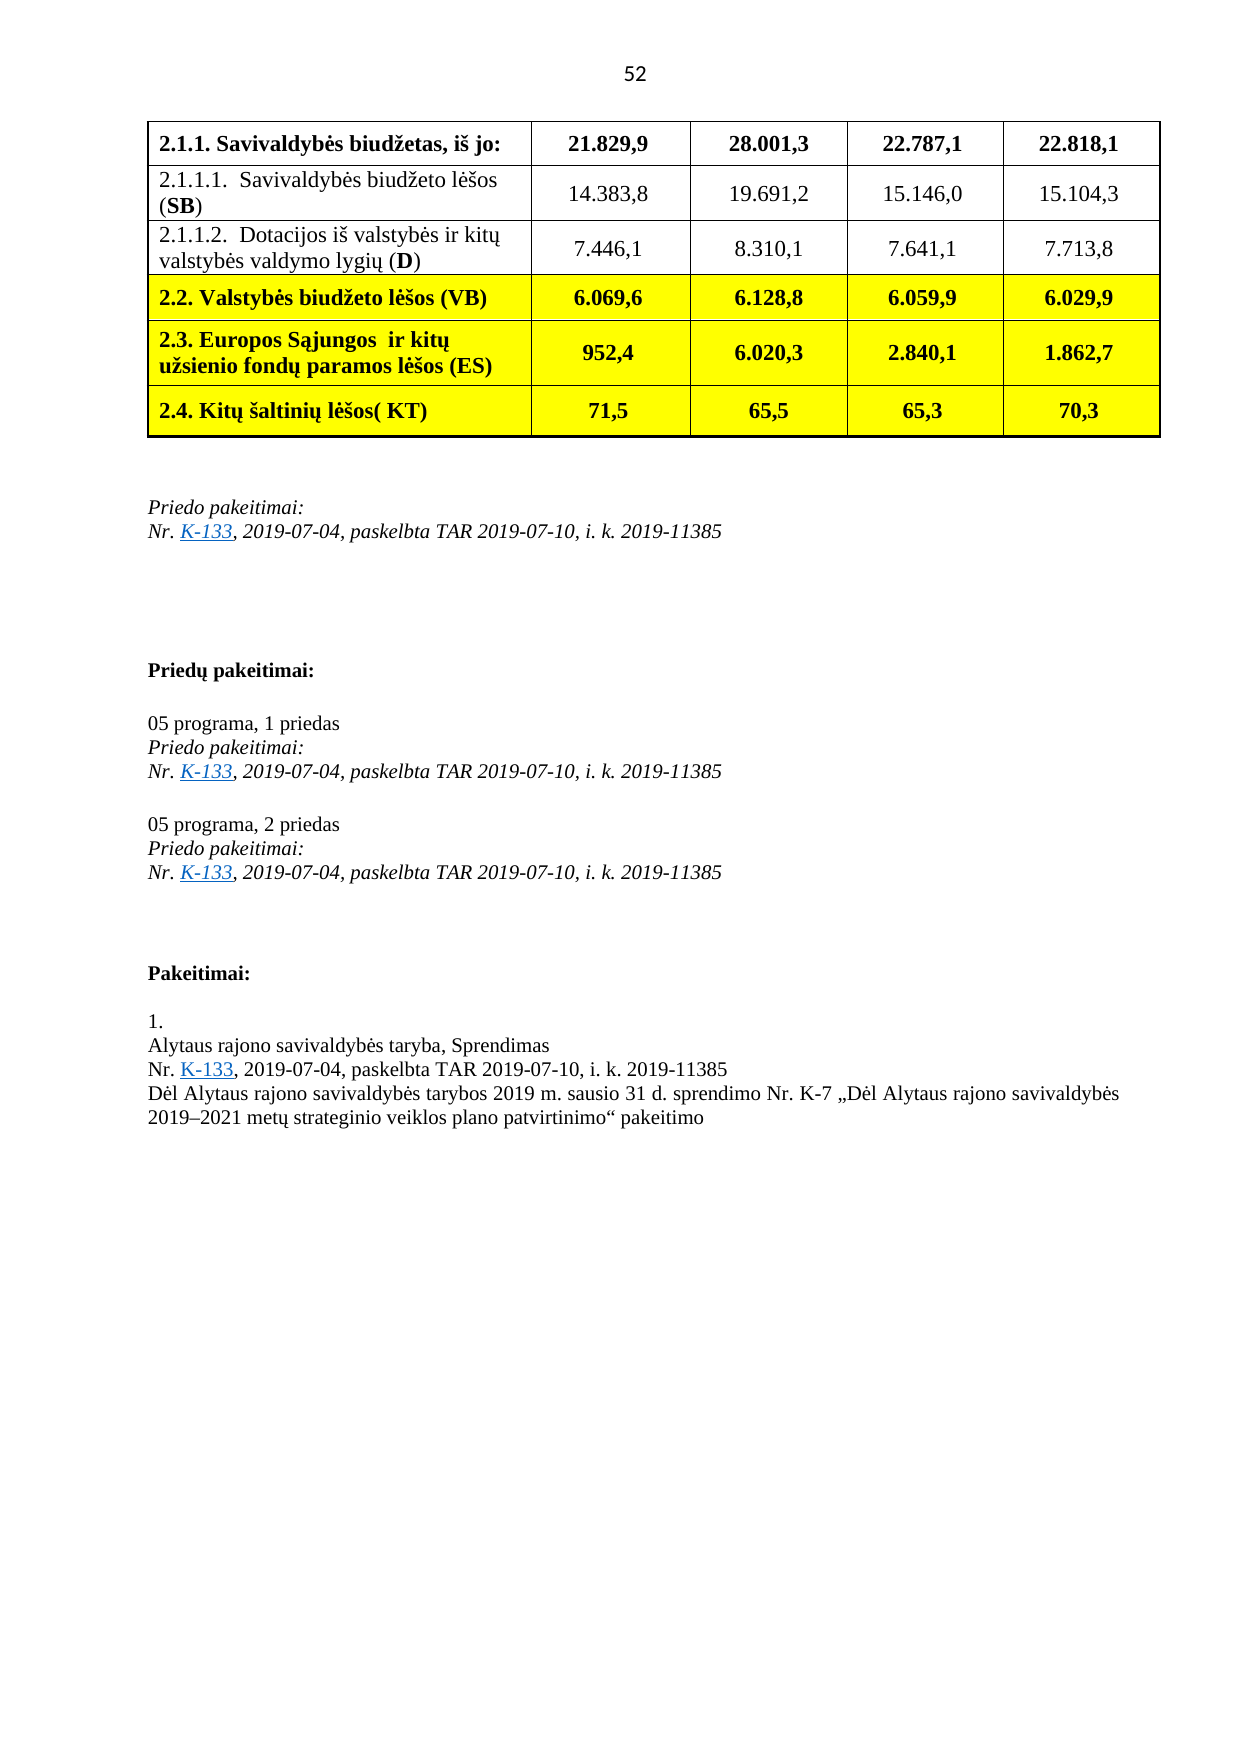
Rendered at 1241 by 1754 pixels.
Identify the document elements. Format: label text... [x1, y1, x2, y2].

text Nr. K-133, 2019-07-04, paskelbta TAR 2019-07-10, i. k. 2019-11385 [148, 1057, 1122, 1081]
table_cell 2.1.1. Savivaldybės biudžetas, iš jo: [149, 122, 531, 165]
table_cell 2.1.1.2. Dotacijos iš valstybės ir kitų valstybės valdymo lygių (D) [149, 221, 531, 274]
table_cell 6.069,6 [532, 275, 690, 319]
table_cell 952,4 [532, 321, 690, 385]
text Pakeitimai: [148, 961, 1122, 985]
text Priedo pakeitimai: [148, 836, 1122, 860]
table_cell 6.059,9 [848, 275, 1003, 319]
table_cell 71,5 [532, 386, 690, 435]
text 1. [148, 1009, 1122, 1033]
table_cell 15.146,0 [848, 166, 1003, 220]
table_cell 22.818,1 [1004, 122, 1159, 165]
table_cell 6.029,9 [1004, 275, 1159, 319]
table_cell 65,3 [848, 386, 1003, 435]
table_cell 2.840,1 [848, 321, 1003, 385]
table_cell 15.104,3 [1004, 166, 1159, 220]
text Priedo pakeitimai: [148, 495, 1122, 519]
table_cell 6.128,8 [691, 275, 847, 319]
text Alytaus rajono savivaldybės taryba, Sprendimas [148, 1033, 1122, 1057]
text Nr. K-133, 2019-07-04, paskelbta TAR 2019-07-10, i. k. 2019-11385 [148, 860, 1122, 884]
table_cell 2.2. Valstybės biudžeto lėšos (VB) [149, 275, 531, 319]
table_cell 28.001,3 [691, 122, 847, 165]
table_cell 21.829,9 [532, 122, 690, 165]
text Priedų pakeitimai: [148, 658, 1122, 682]
table_cell 70,3 [1004, 386, 1159, 435]
text Nr. K-133, 2019-07-04, paskelbta TAR 2019-07-10, i. k. 2019-11385 [148, 759, 1122, 783]
table_cell 1.862,7 [1004, 321, 1159, 385]
table_cell 8.310,1 [691, 221, 847, 274]
table_cell 2.1.1.1. Savivaldybės biudžeto lėšos (SB) [149, 166, 531, 220]
table_cell 2.3. Europos Sąjungos ir kitų užsienio fondų paramos lėšos (ES) [149, 321, 531, 385]
table_cell 7.446,1 [532, 221, 690, 274]
table_cell 19.691,2 [691, 166, 847, 220]
table_cell 7.713,8 [1004, 221, 1159, 274]
table_cell 14.383,8 [532, 166, 690, 220]
table_cell 6.020,3 [691, 321, 847, 385]
text Nr. K-133, 2019-07-04, paskelbta TAR 2019-07-10, i. k. 2019-11385 [148, 519, 1122, 543]
table_cell 7.641,1 [848, 221, 1003, 274]
text Dėl Alytaus rajono savivaldybės tarybos 2019 m. sausio 31 d. sprendimo Nr. K-7 „Dėl Alytaus rajono savivaldybės 2019–2021 metų strateginio veiklos plano patvirtinimo“ pakeitimo [148, 1081, 1122, 1129]
table_cell 2.4. Kitų šaltinių lėšos( KT) [149, 386, 531, 435]
text 05 programa, 1 priedas [148, 711, 1122, 735]
table_cell 22.787,1 [848, 122, 1003, 165]
table_cell 65,5 [691, 386, 847, 435]
text 05 programa, 2 priedas [148, 812, 1122, 836]
text Priedo pakeitimai: [148, 735, 1122, 759]
